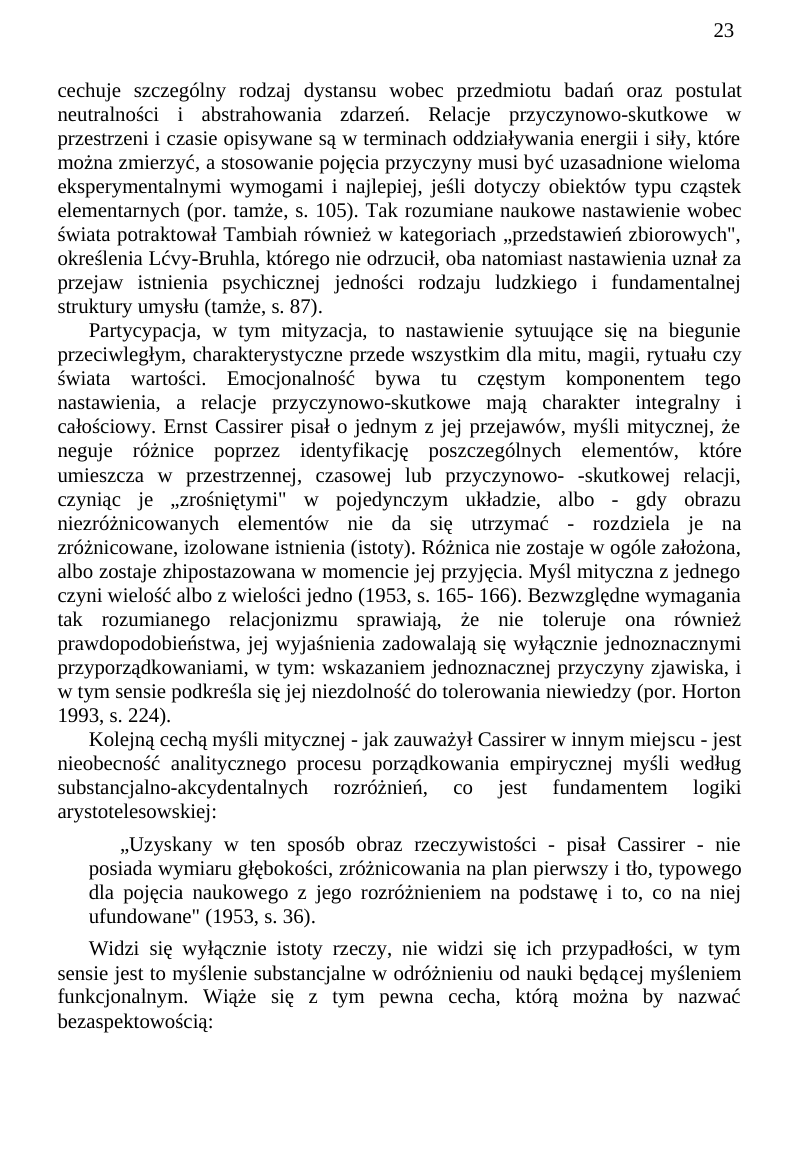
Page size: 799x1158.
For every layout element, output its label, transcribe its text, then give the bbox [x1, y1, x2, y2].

text 23 [713, 17, 738, 42]
text Kolejną cechą myśli mitycznej - jak zauważył Cassirer w innym miej­scu - jest nieobecność analitycznego procesu porządkowania empirycznej myśli według substancjalno-akcydentalnych rozróżnień, co jest funda­mentem logiki arystotelesowskiej: [57, 727, 742, 823]
text „Uzyskany w ten sposób obraz rzeczywistości - pisał Cassirer - nie posiada wymiaru głębokości, zróżnicowania na plan pierwszy i tło, typo­wego dla pojęcia naukowego z jego rozróżnieniem na podstawę i to, co na niej ufundowane" (1953, s. 36). [88, 832, 742, 928]
text cechuje szczególny rodzaj dystansu wobec przedmiotu badań oraz postu­lat neutralności i abstrahowania zdarzeń. Relacje przyczynowo-skutkowe w przestrzeni i czasie opisywane są w terminach oddziaływania energii i siły, które można zmierzyć, a stosowanie pojęcia przyczyny musi być uzasadnione wieloma eksperymentalnymi wymogami i najlepiej, jeśli do­tyczy obiektów typu cząstek elementarnych (por. tamże, s. 105). Tak rozu­miane naukowe nastawienie wobec świata potraktował Tambiah również w kategoriach „przedstawień zbiorowych", określenia Lćvy-Bruhla, któ­rego nie odrzucił, oba natomiast nastawienia uznał za przejaw istnienia psychicznej jedności rodzaju ludzkiego i fundamentalnej struktury umy­słu (tamże, s. 87). [57, 77, 742, 318]
text Widzi się wyłącznie istoty rzeczy, nie widzi się ich przypadłości, w tym sensie jest to myślenie substancjalne w odróżnieniu od nauki będą­cej myśleniem funkcjonalnym. Wiąże się z tym pewna cecha, którą można by nazwać bezaspektowością: [57, 936, 742, 1033]
text Partycypacja, w tym mityzacja, to nastawienie sytuujące się na biegunie przeciwległym, charakterystyczne przede wszystkim dla mitu, magii, ry­tuału czy świata wartości. Emocjonalność bywa tu częstym komponentem tego nastawienia, a relacje przyczynowo-skutkowe mają charakter inte­gralny i całościowy. Ernst Cassirer pisał o jednym z jej przejawów, myśli mitycznej, że neguje różnice poprzez identyfikację poszczególnych ele­mentów, które umieszcza w przestrzennej, czasowej lub przyczynowo- -skutkowej relacji, czyniąc je „zrośniętymi" w pojedynczym układzie, albo - gdy obrazu niezróżnicowanych elementów nie da się utrzymać - roz­dziela je na zróżnicowane, izolowane istnienia (istoty). Różnica nie zostaje w ogóle założona, albo zostaje zhipostazowana w momencie jej przyjęcia. Myśl mityczna z jednego czyni wielość albo z wielości jedno (1953, s. 165- 166). Bezwzględne wymagania tak rozumianego relacjonizmu sprawiają, że nie toleruje ona również prawdopodobieństwa, jej wyjaśnienia zadowa­lają się wyłącznie jednoznacznymi przyporządkowaniami, w tym: wska­zaniem jednoznacznej przyczyny zjawiska, i w tym sensie podkreśla się jej niezdolność do tolerowania niewiedzy (por. Horton 1993, s. 224). [57, 318, 742, 727]
